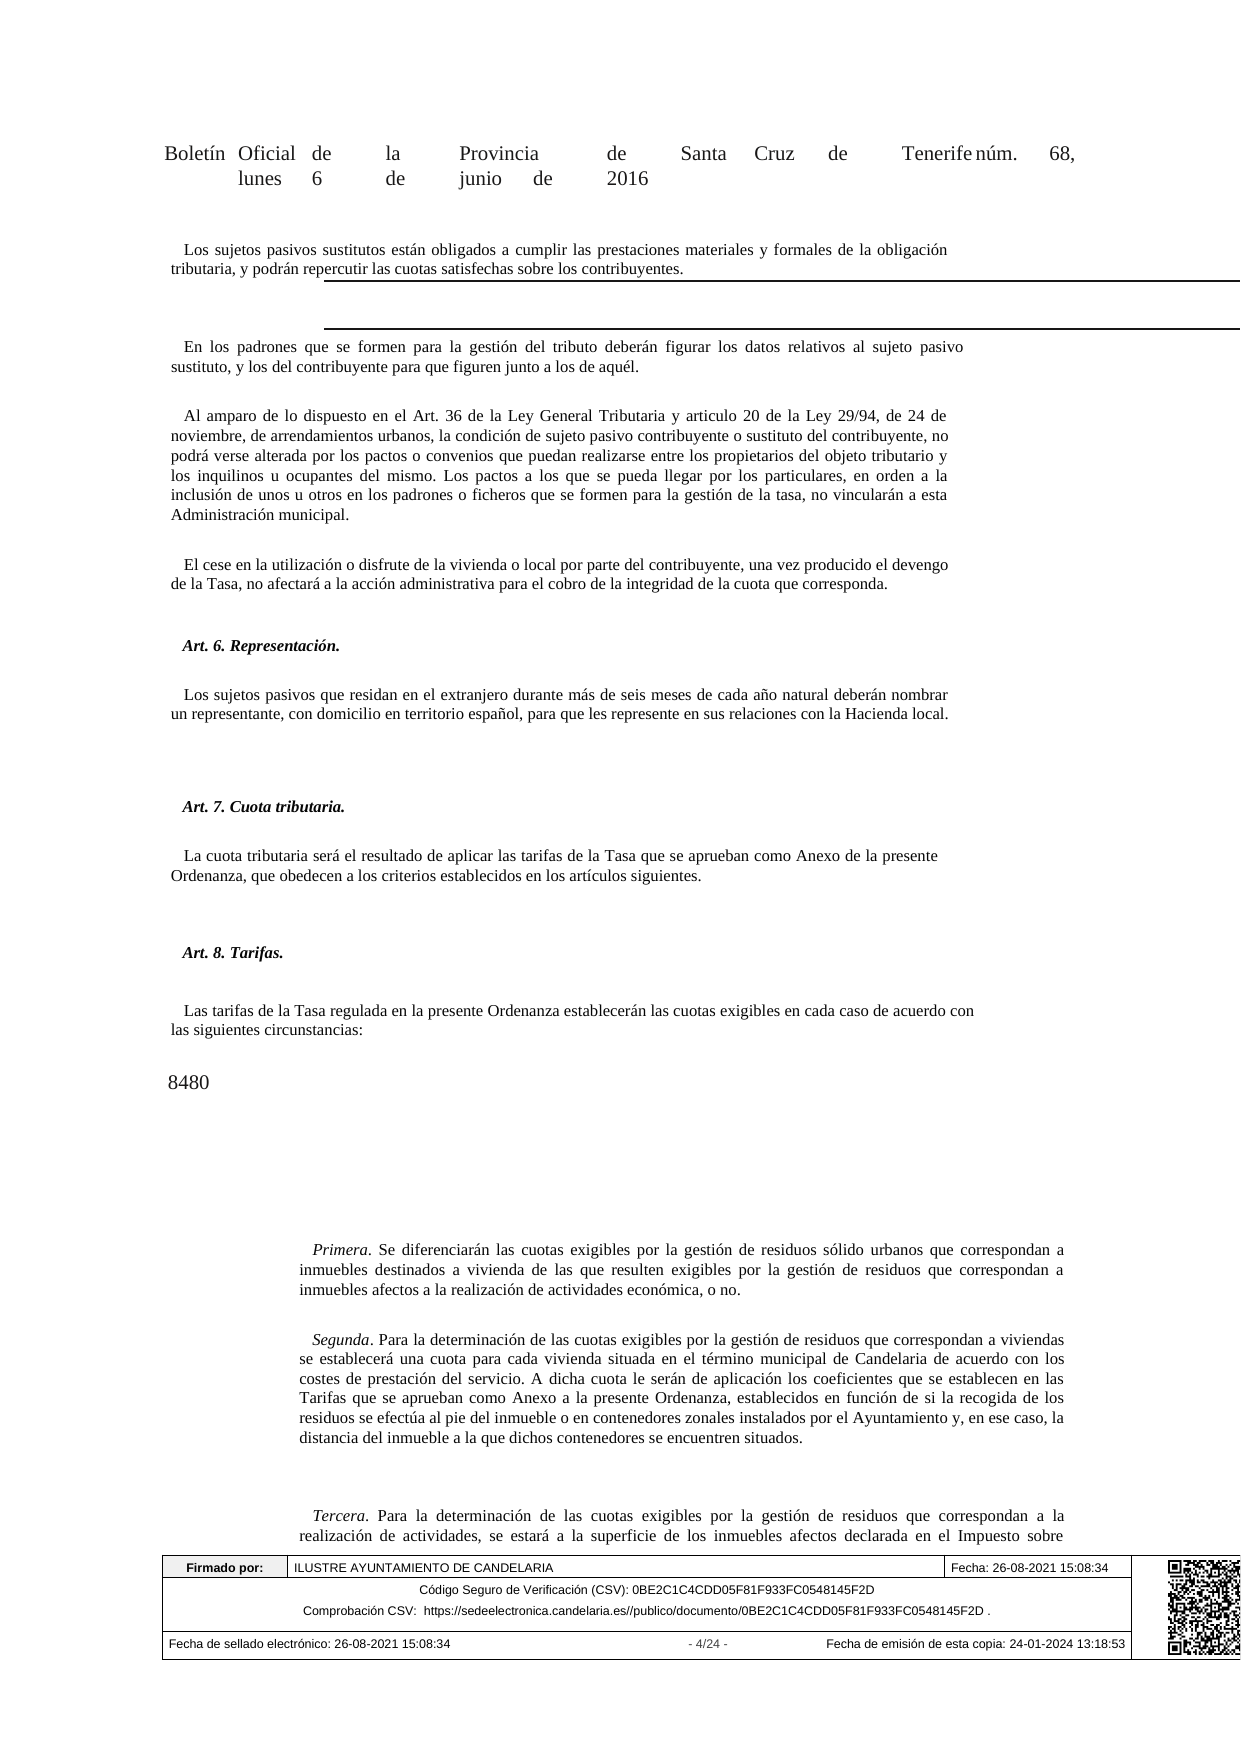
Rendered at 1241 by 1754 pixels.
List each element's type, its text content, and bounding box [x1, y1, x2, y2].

text En los padrones que se formen para la gestión del tributo deberán figurar los datos relativos al sujeto pasivo sustituto, y los del contribuyente para que figuren junto a los de aquél. [171, 337, 966, 376]
text Tercera. Para la determinación de las cuotas exigibles por la gestión de residuos que correspondan a la realización de actividades, se estará a la superficie de los inmuebles afectos declarada en el Impuesto sobre [299, 1506, 1065, 1545]
text Segunda. Para la determinación de las cuotas exigibles por la gestión de residuos que correspondan a viviendas se establecerá una cuota para cada vivienda situada en el término municipal de Candelaria de acuerdo con los costes de prestación del servicio. A dicha cuota le serán de aplicación los coeficientes que se establecen en las Tarifas que se aprueban como Anexo a la presente Ordenanza, establecidos en función de si la recogida de los residuos se efectúa al pie del inmueble o en contenedores zonales instalados por el Ayuntamiento y, en ese caso, la distancia del inmueble a la que dichos contenedores se encuentren situados. [299, 1329, 1065, 1447]
text Art. 8. Tarifas. [182, 943, 1078, 962]
text Los sujetos pasivos que residan en el extranjero durante más de seis meses de cada año natural deberán nombrar un representante, con domicilio en territorio español, para que les represente en sus relaciones con la Hacienda local. [171, 684, 949, 723]
text Art. 7. Cuota tributaria. [182, 797, 1078, 816]
text 8480 [162, 1070, 1078, 1094]
text El cese en la utilización o disfrute de la vivienda o local por parte del contribuyente, una vez producido el devengo de la Tasa, no afectará a la acción administrativa para el cobro de la integridad de la cuota que corresponda. [171, 554, 949, 593]
text Las tarifas de la Tasa regulada en la presente Ordenanza establecerán las cuotas exigibles en cada caso de acuerdo con las siguientes circunstancias: [171, 1001, 975, 1039]
text Primera. Se diferenciarán las cuotas exigibles por la gestión de residuos sólido urbanos que correspondan a inmuebles destinados a vivienda de las que resulten exigibles por la gestión de residuos que correspondan a inmuebles afectos a la realización de actividades económica, o no. [299, 1240, 1065, 1299]
text Los sujetos pasivos sustitutos están obligados a cumplir las prestaciones materiales y formales de la obligación tributaria, y podrán repercutir las cuotas satisfechas sobre los contribuyentes. [171, 239, 949, 278]
text Al amparo de lo dispuesto en el Art. 36 de la Ley General Tributaria y articulo 20 de la Ley 29/94, de 24 de noviembre, de arrendamientos urbanos, la condición de sujeto pasivo contribuyente o sustituto del contribuyente, no podrá verse alterada por los pactos o convenios que puedan realizarse entre los propietarios del objeto tributario y los inquilinos u ocupantes del mismo. Los pactos a los que se pueda llegar por los particulares, en orden a la inclusión de unos u otros en los padrones o ficheros que se formen para la gestión de la tasa, no vincularán a esta Administración municipal. [171, 406, 949, 524]
text Art. 6. Representación. [182, 635, 1078, 654]
text La cuota tributaria será el resultado de aplicar las tarifas de la Tasa que se aprueban como Anexo de la presente Ordenanza, que obedecen a los criterios establecidos en los artículos siguientes. [171, 846, 940, 885]
